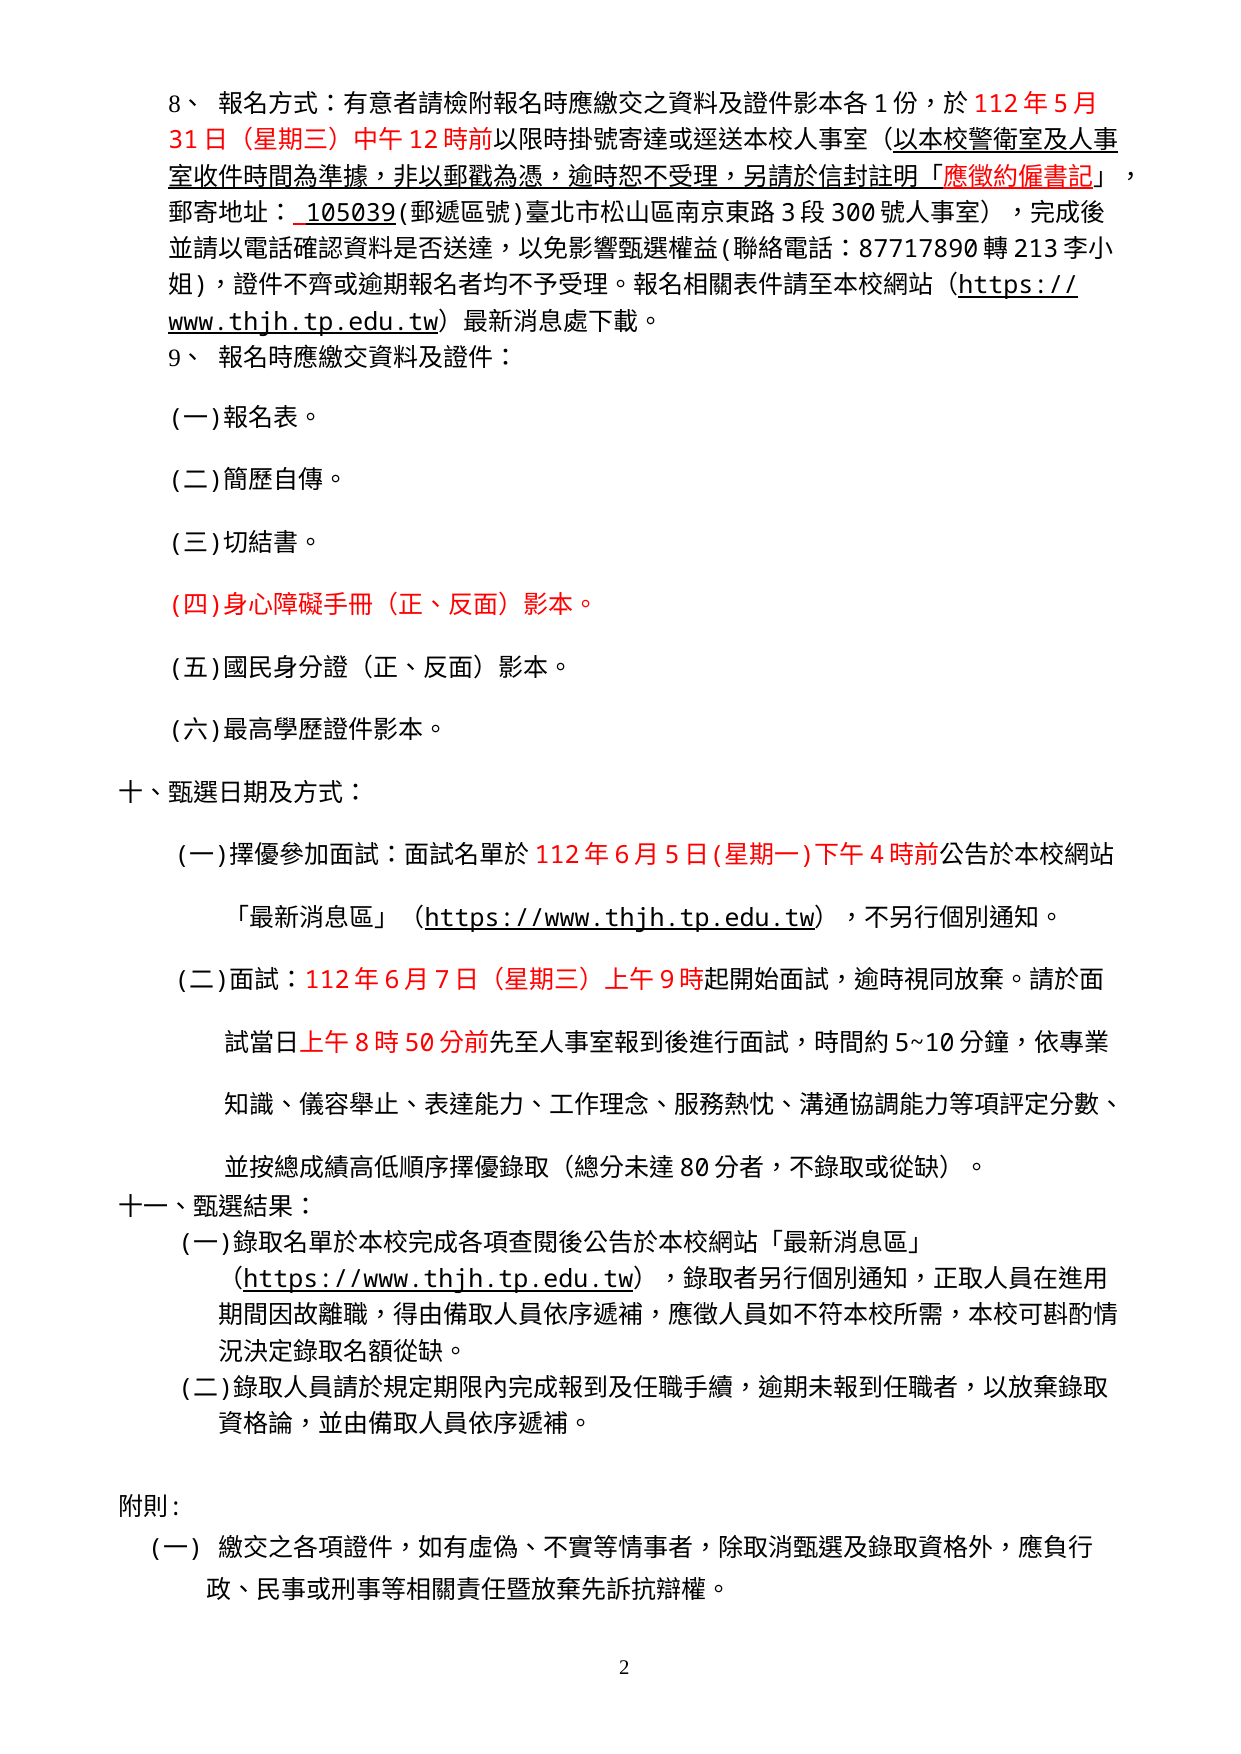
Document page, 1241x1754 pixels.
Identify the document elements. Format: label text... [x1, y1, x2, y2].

text 附則: [118, 1482, 1165, 1523]
text (一)報名表。 [118, 374, 1122, 436]
text 十一、甄選結果： [118, 1186, 1122, 1222]
text (二)面試：112年6月7日（星期三）上午9時起開始面試，逾時視同放棄。請於面試當日上午8時50分前先至人事室報到後進行面試，時間約5~10分鐘，依專業知識、儀容舉止、表達能力、工作理念、服務熱忱、溝通協調能力等項評定分數、並按總成績高低順序擇優錄取（總分未達80分者，不錄取或從缺）。 [174, 936, 1122, 1186]
text (五)國民身分證（正、反面）影本。 [118, 624, 1122, 686]
text (二)簡歷自傳。 [118, 436, 1122, 499]
text (六)最高學歷證件影本。 [118, 686, 1122, 749]
text (一)錄取名單於本校完成各項查閱後公告於本校網站「最新消息區」（https://www.thjh.tp.edu.tw），錄取者另行個別通知，正取人員在進用期間因故離職，得由備取人員依序遞補，應徵人員如不符本校所需，本校可斟酌情況決定錄取名額從缺。 [118, 1222, 1122, 1367]
text (一) 繳交之各項證件，如有虛偽、不實等情事者，除取消甄選及錄取資格外，應負行政、民事或刑事等相關責任暨放棄先訴抗辯權。 [148, 1523, 1108, 1607]
text (一)擇優參加面試：面試名單於112年6月5日(星期一)下午4時前公告於本校網站「最新消息區」（https://www.thjh.tp.edu.tw），不另行個別通知。 [174, 811, 1122, 936]
text (二)錄取人員請於規定期限內完成報到及任職手續，逾期未報到任職者，以放棄錄取資格論，並由備取人員依序遞補。 [118, 1367, 1122, 1440]
text (四)身心障礙手冊（正、反面）影本。 [118, 561, 1122, 624]
list 報名方式：有意者請檢附報名時應繳交之資料及證件影本各1份，於112年5月31日（星期三）中午12時前以限時掛號寄達或逕送本校人事室（以本校警衛室及人事室收件時間為準據，非以郵戳為憑，逾時恕不受理，另請於信封註明「應徵約僱書記」，郵寄地址： 105039(郵遞區號)臺北市松山區南京東路3段300號人事室），完成後並請以電話確認資料是否送達，以免影響甄選權益(聯絡電話：87717890轉213李小姐)，證件不齊或逾期報名者均不予受理。報名相關表件請至本校網站（https://www.thjh.tp.edu.tw）最新消息處下載。 [168, 84, 1122, 337]
text 十、甄選日期及方式： [118, 749, 1122, 811]
text (三)切結書。 [118, 499, 1122, 561]
list 報名時應繳交資料及證件： [168, 337, 1122, 374]
